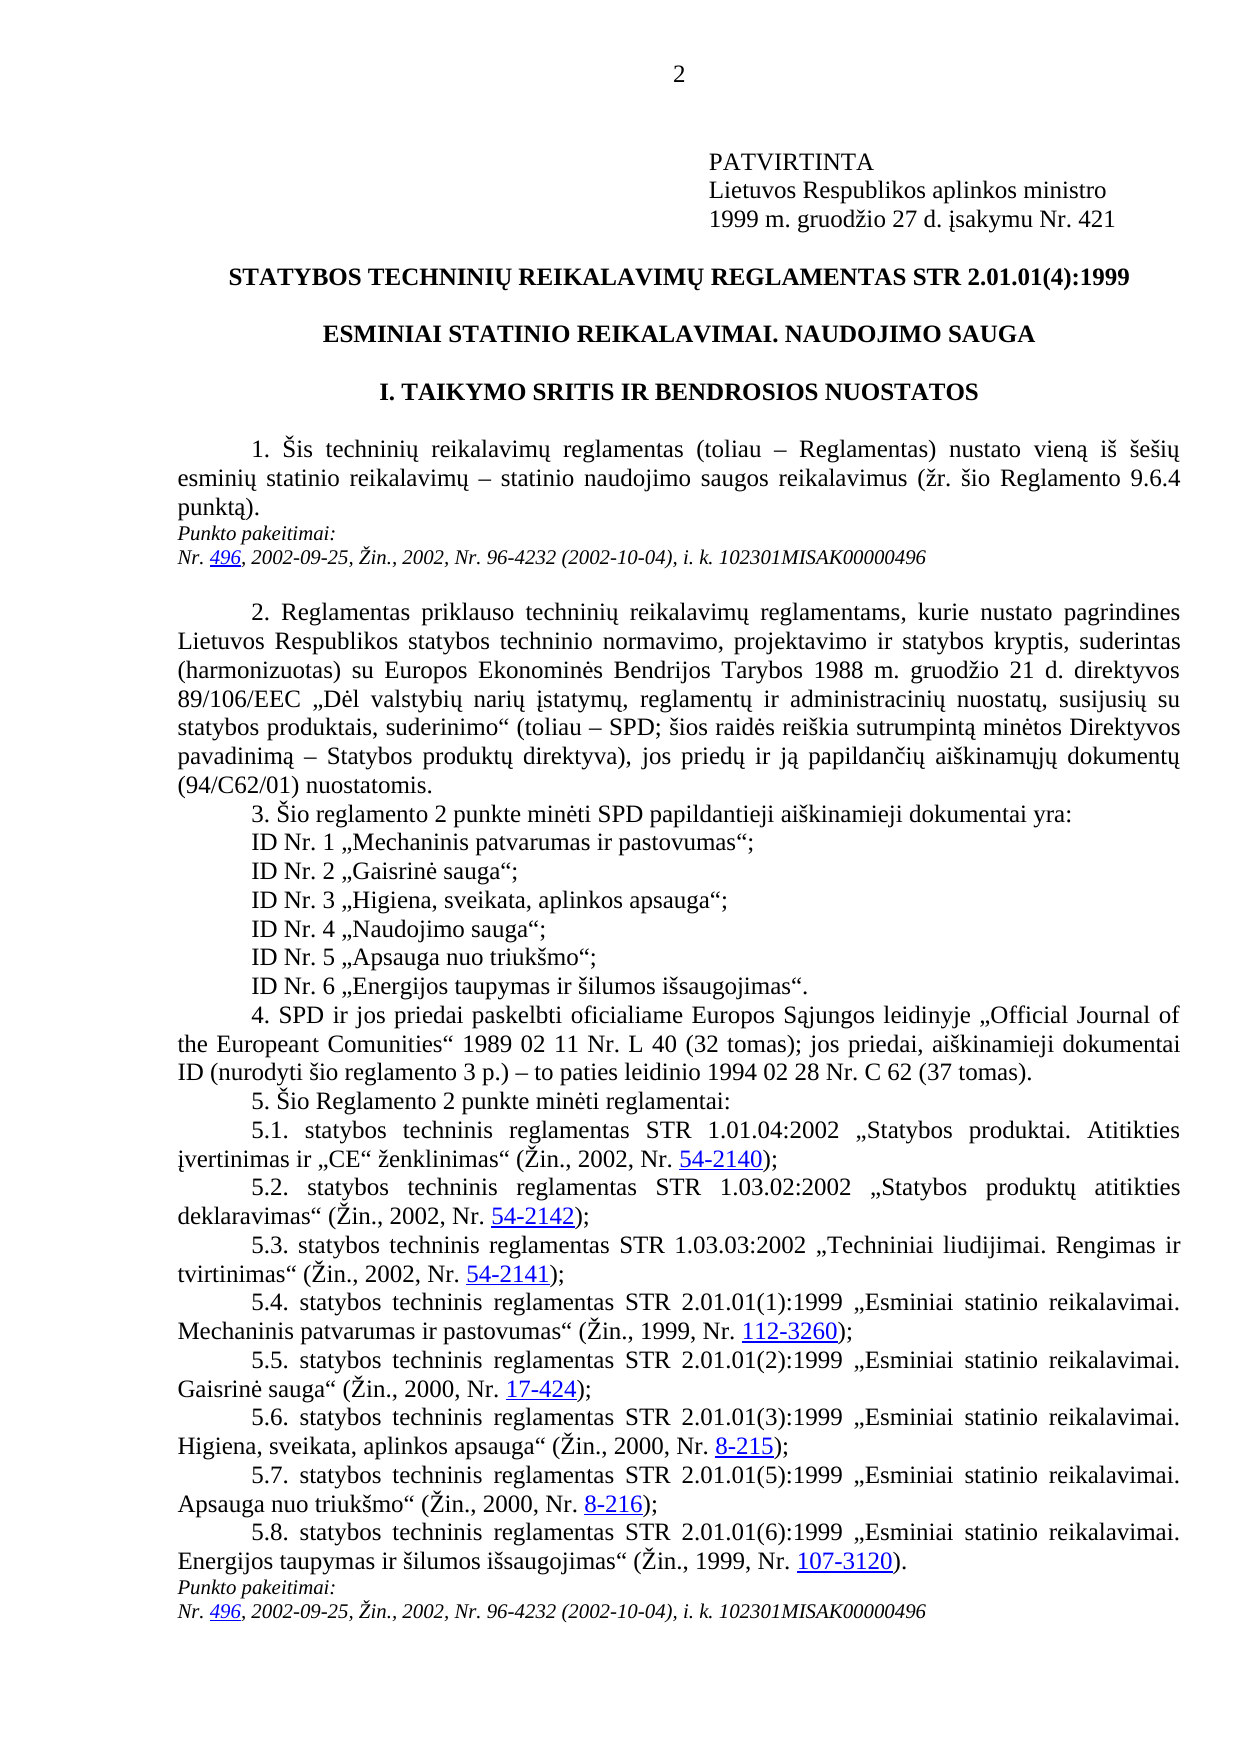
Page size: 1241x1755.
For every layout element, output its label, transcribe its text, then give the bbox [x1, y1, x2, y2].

text Statybos techninių reikalavimų reglamentas STR 2.01.01(4):1999 [177, 262, 1181, 291]
text ID Nr. 6 „Energijos taupymas ir šilumos išsaugojimas“. [177, 971, 1181, 1000]
text Nr. 496, 2002-09-25, Žin., 2002, Nr. 96-4232 (2002-10-04), i. k. 102301MISAK00000496 [177, 1599, 1181, 1623]
text 5.3. statybos techninis reglamentas STR 1.03.03:2002 „Techniniai liudijimai. Rengimas ir tvirtinimas“ (Žin., 2002, Nr. 54-2141); [177, 1230, 1181, 1287]
text 3. Šio reglamento 2 punkte minėti SPD papildantieji aiškinamieji dokumentai yra: [177, 799, 1181, 827]
text 5.4. statybos techninis reglamentas STR 2.01.01(1):1999 „Esminiai statinio reikalavimai. Mechaninis patvarumas ir pastovumas“ (Žin., 1999, Nr. 112-3260); [177, 1287, 1181, 1345]
text 1. Šis techninių reikalavimų reglamentas (toliau – Reglamentas) nustato vieną iš šešių esminių statinio reikalavimų – statinio naudojimo saugos reikalavimus (žr. šio Reglamento 9.6.4 punktą). [177, 434, 1181, 521]
text 1999 m. gruodžio 27 d. įsakymu Nr. 421 [177, 204, 1181, 233]
text ID Nr. 5 „Apsauga nuo triukšmo“; [177, 942, 1181, 971]
text Lietuvos Respublikos aplinkos ministro [177, 176, 1181, 204]
text esminiai statinio reikalavimai. naudojimo sauga [177, 319, 1181, 348]
text Punkto pakeitimai: [177, 521, 1181, 545]
text ID Nr. 2 „Gaisrinė sauga“; [177, 856, 1181, 885]
text ID Nr. 1 „Mechaninis patvarumas ir pastovumas“; [177, 827, 1181, 856]
text I. TAIKYMO SRITIS IR BENDROSIOS NUOSTATOS [177, 377, 1181, 406]
text 5. Šio Reglamento 2 punkte minėti reglamentai: [177, 1086, 1181, 1115]
text Patvirtinta [177, 147, 1181, 176]
text ID Nr. 4 „Naudojimo sauga“; [177, 914, 1181, 942]
text Nr. 496, 2002-09-25, Žin., 2002, Nr. 96-4232 (2002-10-04), i. k. 102301MISAK00000496 [177, 545, 1181, 569]
text 4. SPD ir jos priedai paskelbti oficialiame Europos Sąjungos leidinyje „Official Journal of the Europeant Comunities“ 1989 02 11 Nr. L 40 (32 tomas); jos priedai, aiškinamieji dokumentai ID (nurodyti šio reglamento 3 p.) – to paties leidinio 1994 02 28 Nr. C 62 (37 tomas). [177, 1000, 1181, 1086]
text ID Nr. 3 „Higiena, sveikata, aplinkos apsauga“; [177, 885, 1181, 914]
text Punkto pakeitimai: [177, 1575, 1181, 1599]
text 5.7. statybos techninis reglamentas STR 2.01.01(5):1999 „Esminiai statinio reikalavimai. Apsauga nuo triukšmo“ (Žin., 2000, Nr. 8-216); [177, 1460, 1181, 1517]
text 5.1. statybos techninis reglamentas STR 1.01.04:2002 „Statybos produktai. Atitikties įvertinimas ir „CE“ ženklinimas“ (Žin., 2002, Nr. 54-2140); [177, 1115, 1181, 1172]
text 5.5. statybos techninis reglamentas STR 2.01.01(2):1999 „Esminiai statinio reikalavimai. Gaisrinė sauga“ (Žin., 2000, Nr. 17-424); [177, 1345, 1181, 1402]
text 5.2. statybos techninis reglamentas STR 1.03.02:2002 „Statybos produktų atitikties deklaravimas“ (Žin., 2002, Nr. 54-2142); [177, 1172, 1181, 1230]
text 2. Reglamentas priklauso techninių reikalavimų reglamentams, kurie nustato pagrindines Lietuvos Respublikos statybos techninio normavimo, projektavimo ir statybos kryptis, suderintas (harmonizuotas) su Europos Ekonominės Bendrijos Tarybos 1988 m. gruodžio 21 d. direktyvos 89/106/EEC „Dėl valstybių narių įstatymų, reglamentų ir administracinių nuostatų, susijusių su statybos produktais, suderinimo“ (toliau – SPD; šios raidės reiškia sutrumpintą minėtos Direktyvos pavadinimą – Statybos produktų direktyva), jos priedų ir ją papildančių aiškinamųjų dokumentų (94/C62/01) nuostatomis. [177, 597, 1181, 799]
text 5.8. statybos techninis reglamentas STR 2.01.01(6):1999 „Esminiai statinio reikalavimai. Energijos taupymas ir šilumos išsaugojimas“ (Žin., 1999, Nr. 107-3120). [177, 1517, 1181, 1575]
text 5.6. statybos techninis reglamentas STR 2.01.01(3):1999 „Esminiai statinio reikalavimai. Higiena, sveikata, aplinkos apsauga“ (Žin., 2000, Nr. 8-215); [177, 1402, 1181, 1460]
